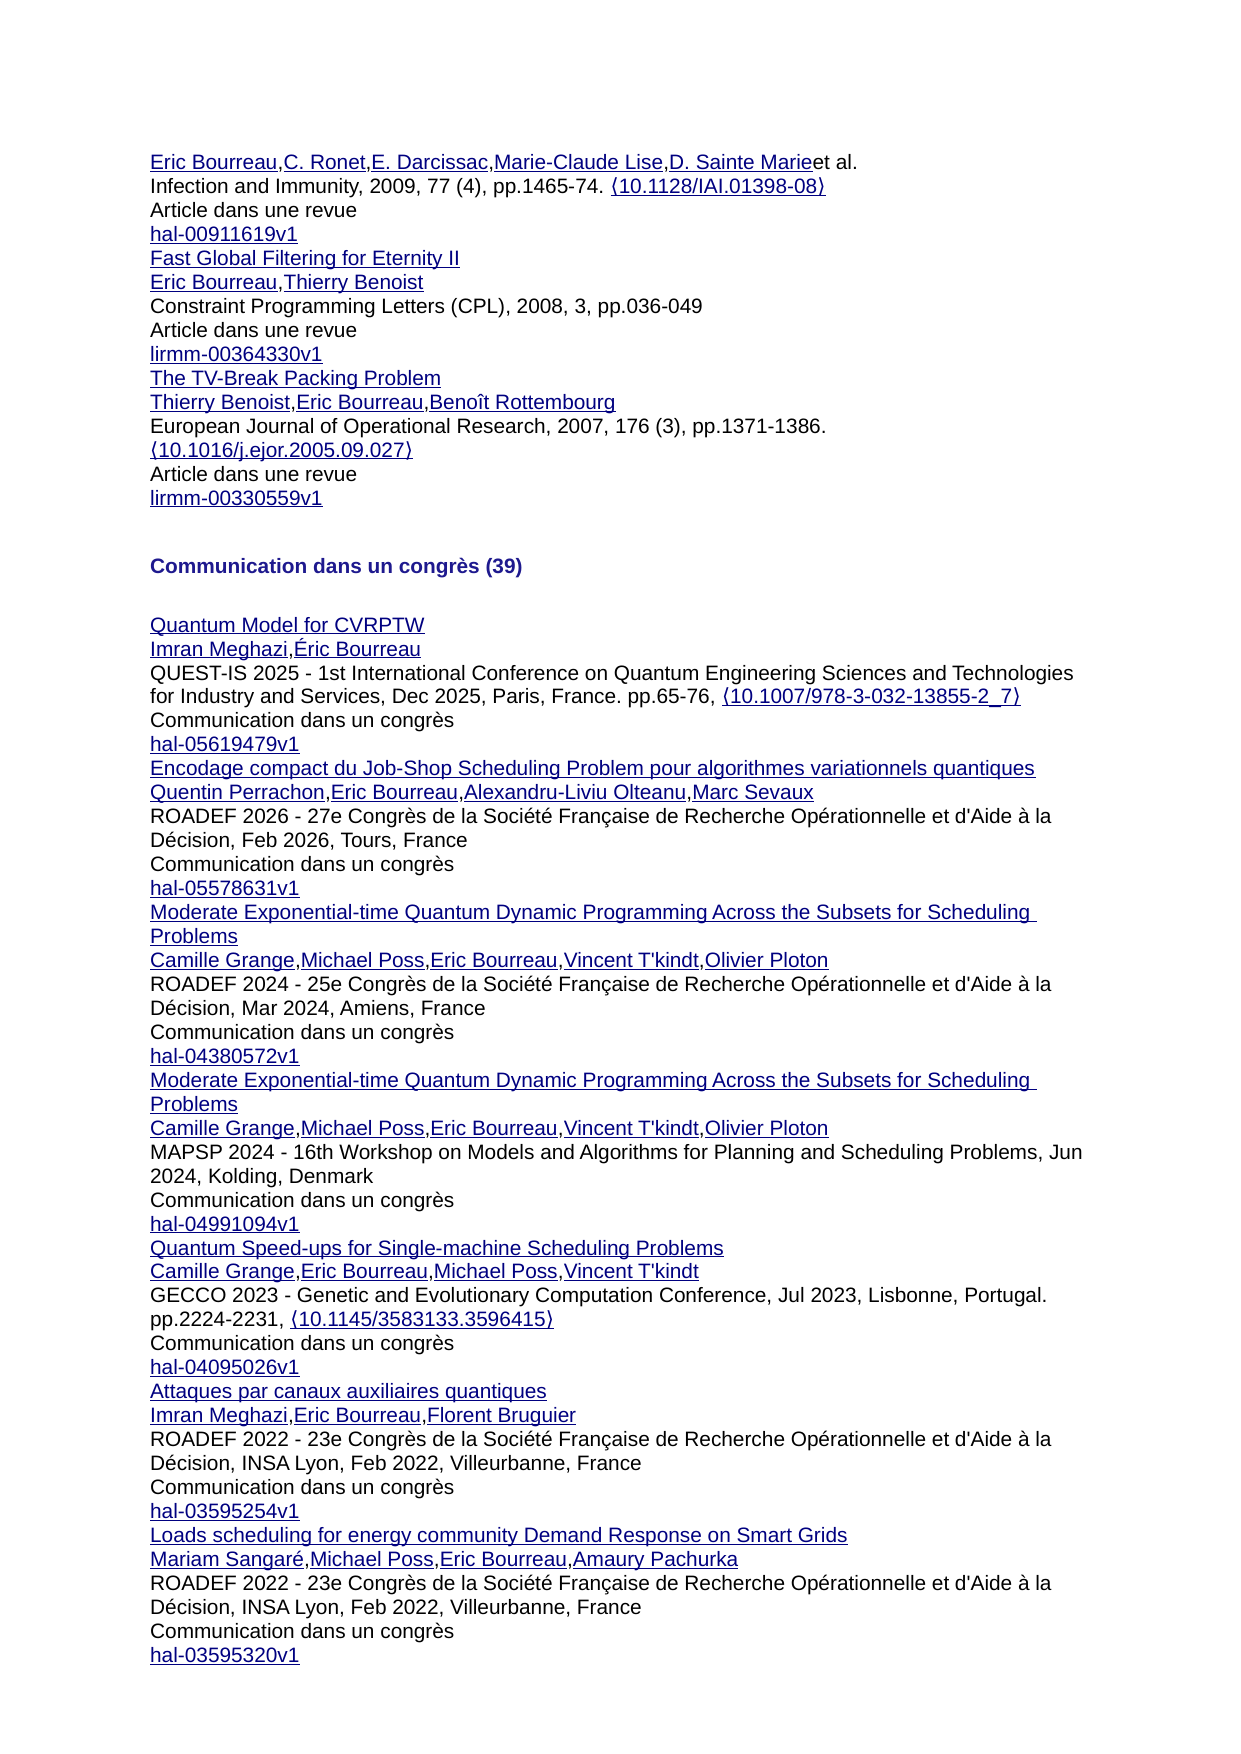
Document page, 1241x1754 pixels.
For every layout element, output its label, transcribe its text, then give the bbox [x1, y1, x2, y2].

table_cell Loads scheduling for energy community Demand Response on Smart Grids Mariam Sangaré,Michael Poss,Eric Bourreau,Amaury Pachurka ROADEF 2022 - 23e Congrès de la Société Française de Recherche Opérationnelle et d'Aide à la Décision, INSA Lyon, Feb 2022, Villeurbanne, France Communication dans un congrès hal-03595320v1 [150, 1523, 1090, 1667]
table_cell Eric Bourreau,C. Ronet,E. Darcissac,Marie-Claude Lise,D. Sainte Marieet al. Infection and Immunity, 2009, 77 (4), pp.1465-74. ⟨10.1128/IAI.01398-08⟩ Article dans une revue hal-00911619v1 [150, 150, 1090, 246]
table_cell Encodage compact du Job-Shop Scheduling Problem pour algorithmes variationnels quantiques Quentin Perrachon,Eric Bourreau,Alexandru-Liviu Olteanu,Marc Sevaux ROADEF 2026 - 27e Congrès de la Société Française de Recherche Opérationnelle et d'Aide à la Décision, Feb 2026, Tours, France Communication dans un congrès hal-05578631v1 [150, 756, 1090, 900]
table_cell Moderate Exponential-time Quantum Dynamic Programming Across the Subsets for Scheduling Problems Camille Grange,Michael Poss,Eric Bourreau,Vincent T'kindt,Olivier Ploton MAPSP 2024 - 16th Workshop on Models and Algorithms for Planning and Scheduling Problems, Jun 2024, Kolding, Denmark Communication dans un congrès hal-04991094v1 [150, 1068, 1090, 1235]
subtitle Communication dans un congrès (39) [150, 554, 1090, 578]
table_cell Fast Global Filtering for Eternity II Eric Bourreau,Thierry Benoist Constraint Programming Letters (CPL), 2008, 3, pp.036-049 Article dans une revue lirmm-00364330v1 [150, 246, 1090, 366]
table_cell The TV-Break Packing Problem Thierry Benoist,Eric Bourreau,Benoît Rottembourg European Journal of Operational Research, 2007, 176 (3), pp.1371-1386. ⟨10.1016/j.ejor.2005.09.027⟩ Article dans une revue lirmm-00330559v1 [150, 366, 1090, 509]
table_header Quantum Model for CVRPTW Imran Meghazi,Éric Bourreau QUEST-IS 2025 - 1st International Conference on Quantum Engineering Sciences and Technologies for Industry and Services, Dec 2025, Paris, France. pp.65-76, ⟨10.1007/978-3-032-13855-2_7⟩ Communication dans un congrès hal-05619479v1 [150, 613, 1090, 756]
table_cell Attaques par canaux auxiliaires quantiques Imran Meghazi,Eric Bourreau,Florent Bruguier ROADEF 2022 - 23e Congrès de la Société Française de Recherche Opérationnelle et d'Aide à la Décision, INSA Lyon, Feb 2022, Villeurbanne, France Communication dans un congrès hal-03595254v1 [150, 1379, 1090, 1523]
table_cell Moderate Exponential-time Quantum Dynamic Programming Across the Subsets for Scheduling Problems Camille Grange,Michael Poss,Eric Bourreau,Vincent T'kindt,Olivier Ploton ROADEF 2024 - 25e Congrès de la Société Française de Recherche Opérationnelle et d'Aide à la Décision, Mar 2024, Amiens, France Communication dans un congrès hal-04380572v1 [150, 900, 1090, 1068]
table_cell Quantum Speed-ups for Single-machine Scheduling Problems Camille Grange,Eric Bourreau,Michael Poss,Vincent T'kindt GECCO 2023 - Genetic and Evolutionary Computation Conference, Jul 2023, Lisbonne, Portugal. pp.2224-2231, ⟨10.1145/3583133.3596415⟩ Communication dans un congrès hal-04095026v1 [150, 1235, 1090, 1379]
